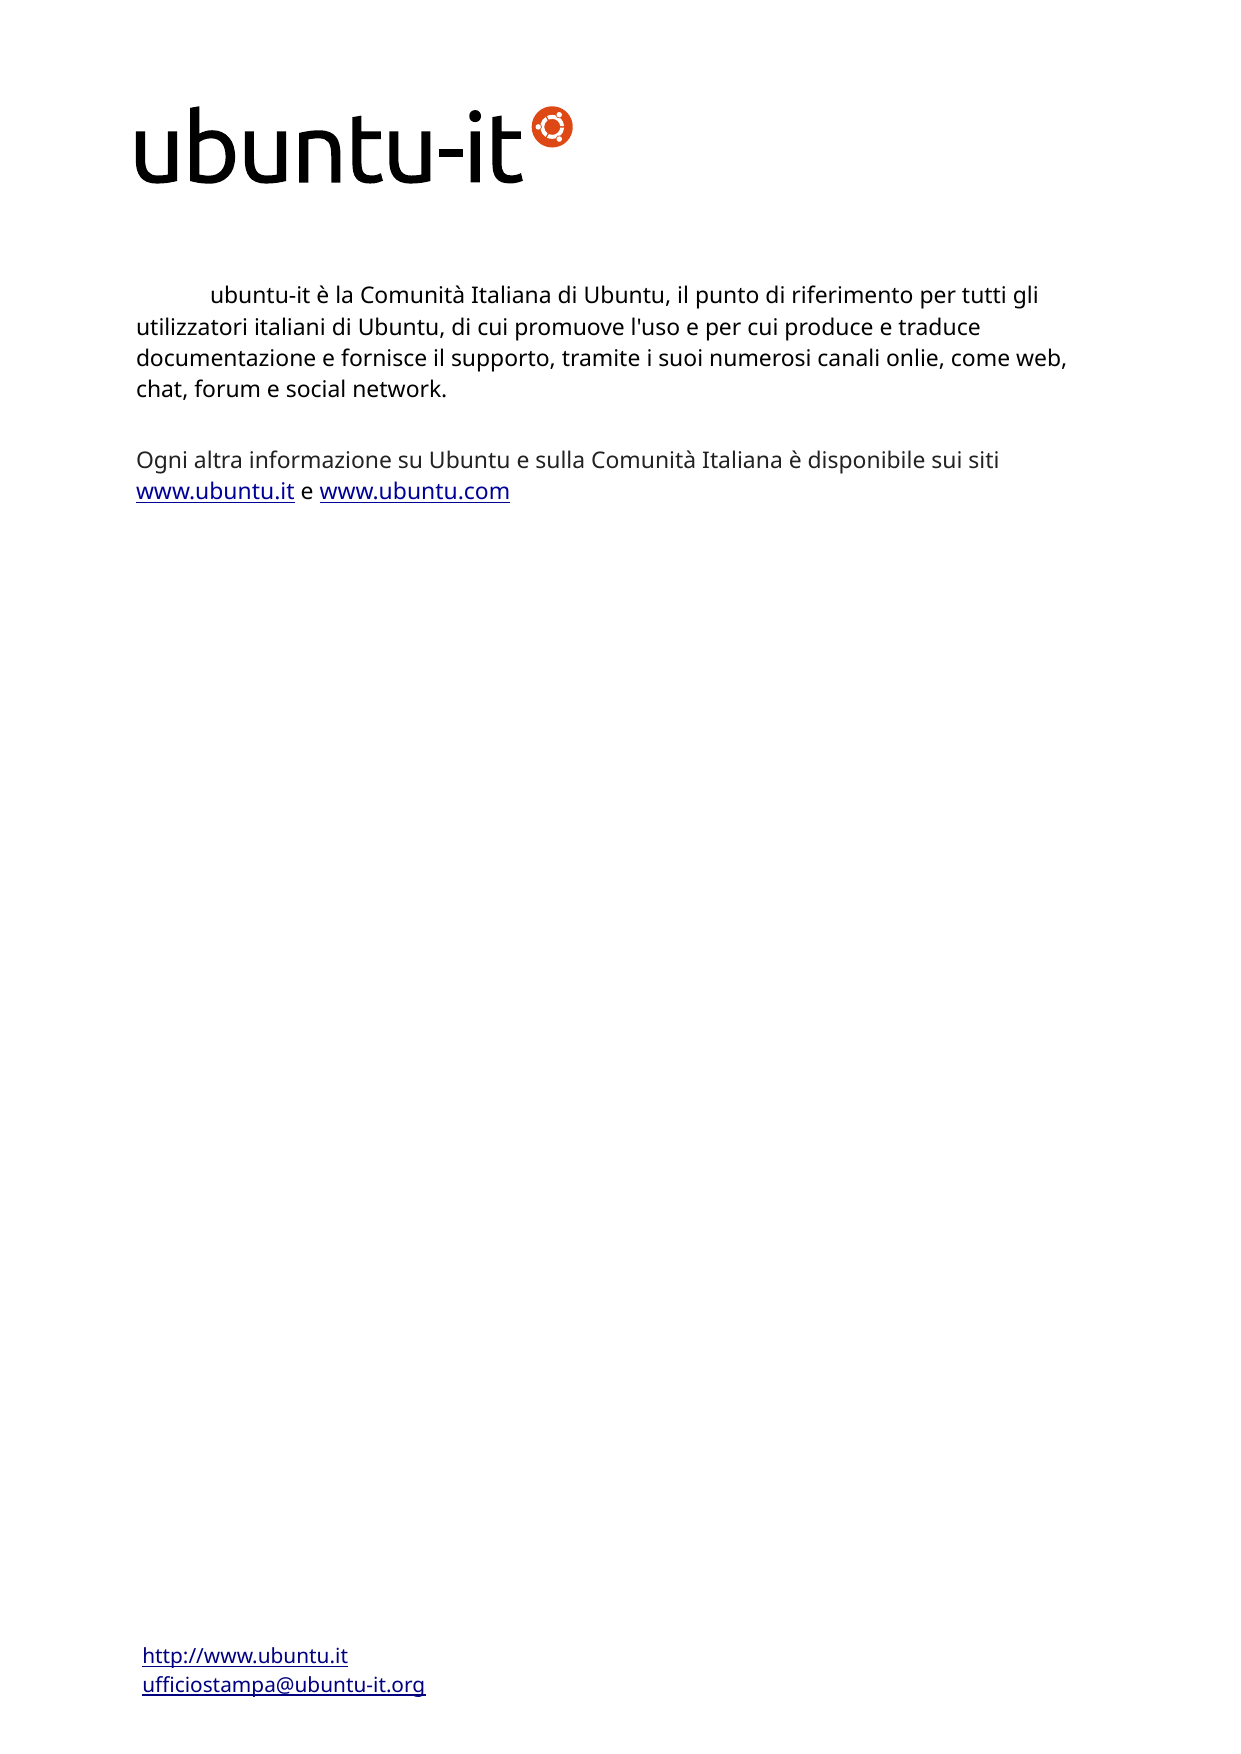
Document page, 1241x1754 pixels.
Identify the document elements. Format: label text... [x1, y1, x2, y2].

text ubuntu-it è la Comunità Italiana di Ubuntu, il punto di riferimento per tutti gli utilizzatori italiani di Ubuntu, di cui promuove l'uso e per cui produce e traduce documentazione e fornisce il supporto, tramite i suoi numerosi canali onlie, come web, chat, forum e social network. [136, 279, 1104, 404]
text Ogni altra informazione su Ubuntu e sulla Comunità Italiana è disponibile sui siti www.ubuntu.it e www.ubuntu.com [136, 444, 1104, 506]
